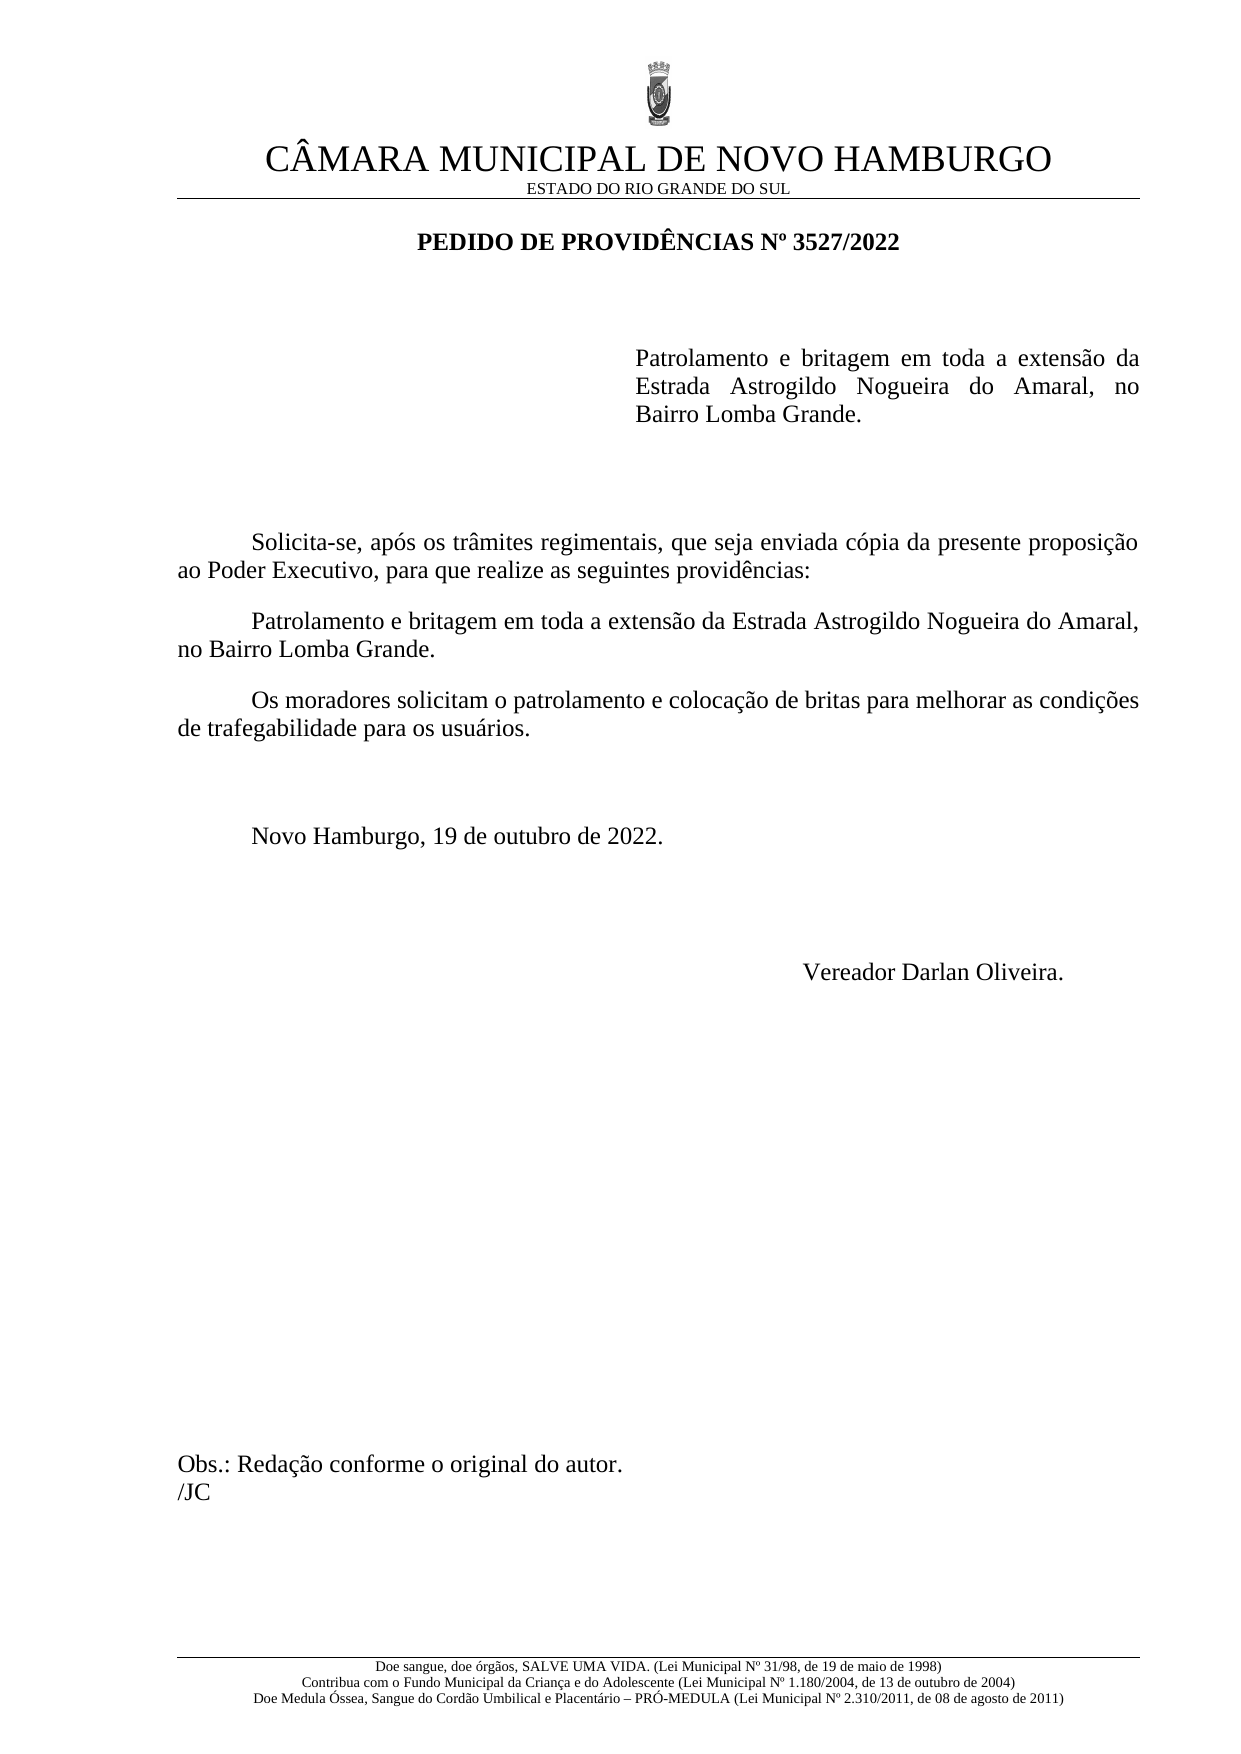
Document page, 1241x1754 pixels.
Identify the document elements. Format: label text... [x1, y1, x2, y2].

text Patrolamento e britagem em toda a extensão da Estrada Astrogildo Nogueira do Amaral, no Bairro Lomba Grande. [177, 607, 1140, 662]
text Vereador Darlan Oliveira. [177, 958, 1140, 986]
text Os moradores solicitam o patrolamento e colocação de britas para melhorar as condições de trafegabilidade para os usuários. [177, 686, 1140, 741]
text Patrolamento e britagem em toda a extensão da Estrada Astrogildo Nogueira do Amaral, no Bairro Lomba Grande. [635, 344, 1140, 428]
text /JC [177, 1478, 1140, 1506]
text Obs.: Redação conforme o original do autor. [177, 1450, 1140, 1478]
text Solicita-se, após os trâmites regimentais, que seja enviada cópia da presente proposição ao Poder Executivo, para que realize as seguintes providências: [177, 528, 1140, 583]
text Novo Hamburgo, 19 de outubro de 2022. [177, 822, 1140, 850]
text PEDIDO DE PROVIDÊNCIAS Nº 3527/2022 [177, 228, 1140, 256]
